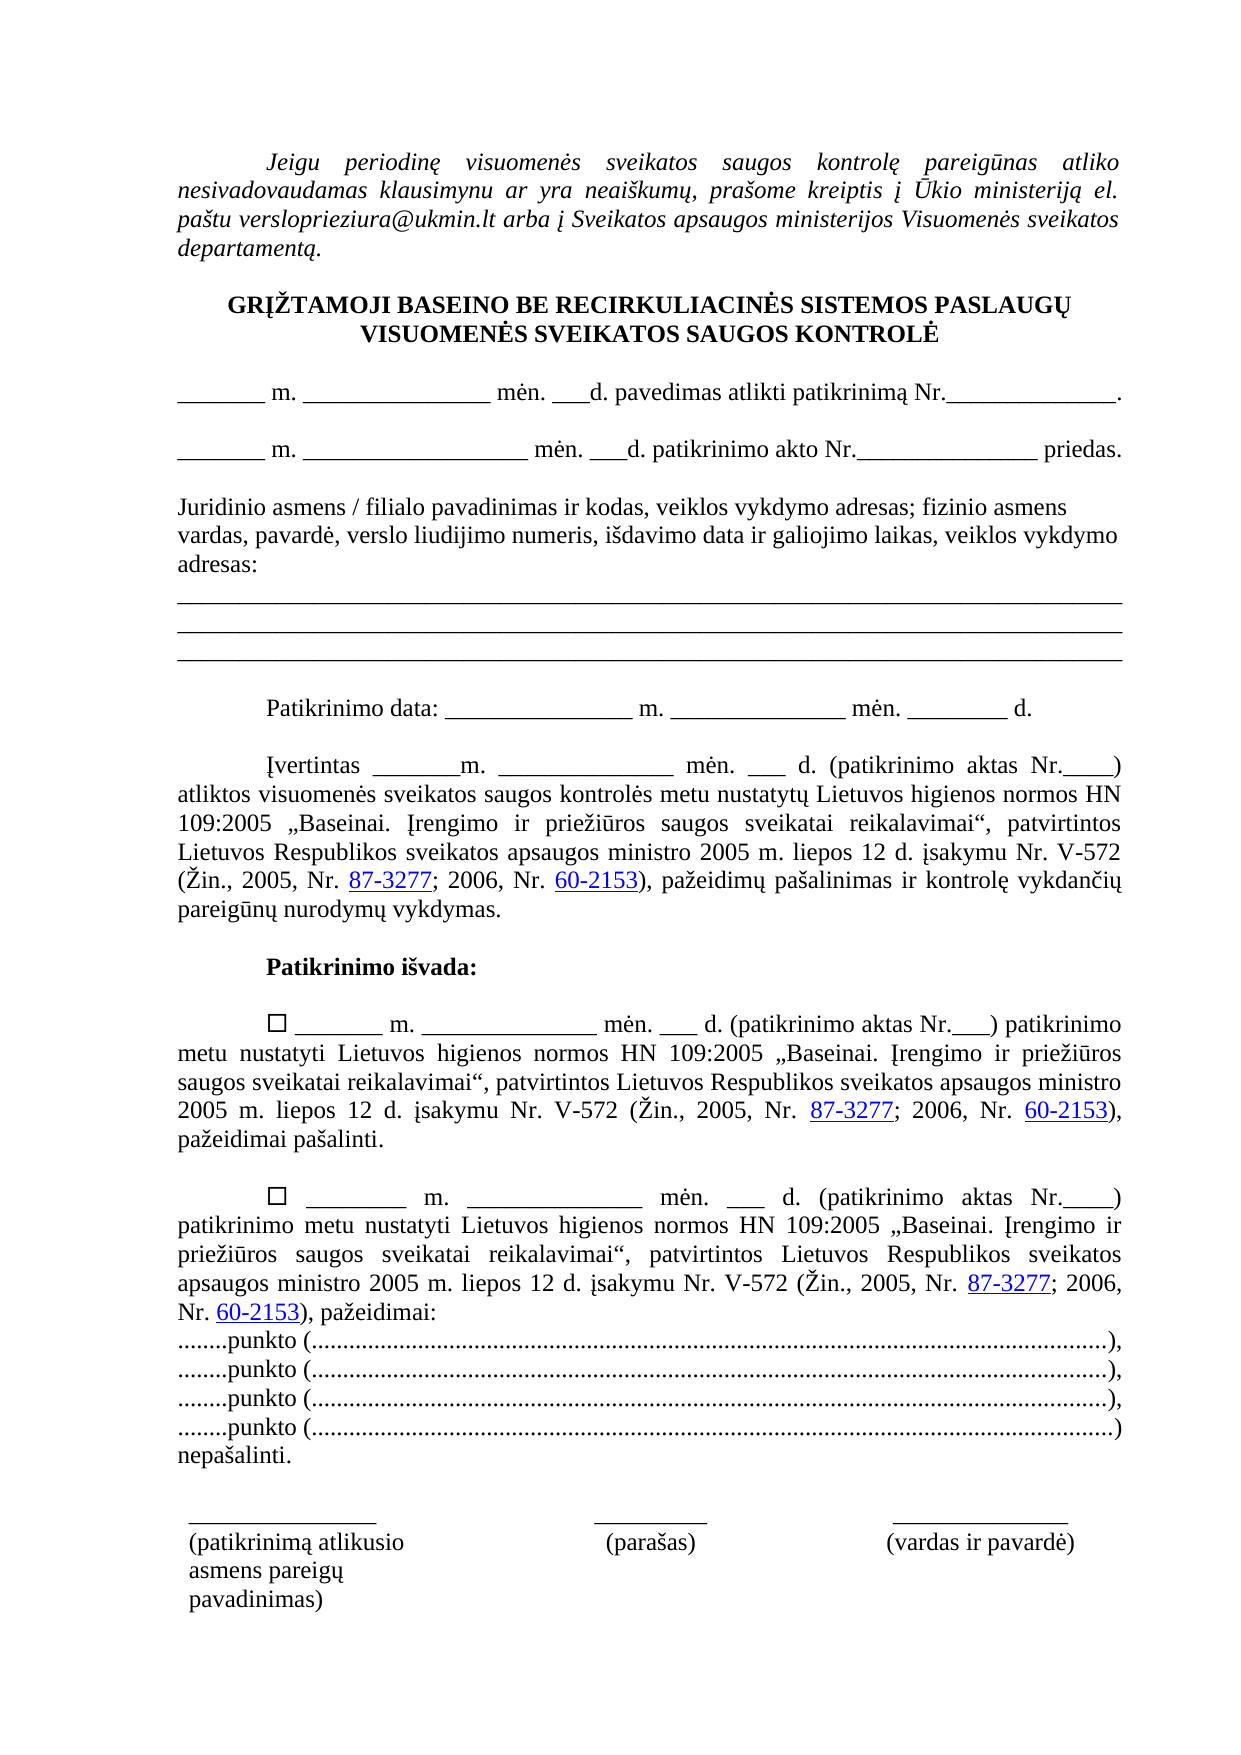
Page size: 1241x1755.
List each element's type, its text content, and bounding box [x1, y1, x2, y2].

text nepašalinti. [177, 1441, 1122, 1469]
text [] _______ m. ______________ mėn. ___ d. (patikrinimo aktas Nr.___) patikrinimo metu nustatyti Lietuvos higienos normos HN 109:2005 „Baseinai. Įrengimo ir priežiūros saugos sveikatai reikalavimai“, patvirtintos Lietuvos Respublikos sveikatos apsaugos ministro 2005 m. liepos 12 d. įsakymu Nr. V-572 (Žin., 2005, Nr. 87-3277; 2006, Nr. 60-2153), pažeidimai pašalinti. [177, 1009, 1122, 1153]
text [] ________ m. ______________ mėn. ___ d. (patikrinimo aktas Nr.____) patikrinimo metu nustatyti Lietuvos higienos normos HN 109:2005 „Baseinai. Įrengimo ir priežiūros saugos sveikatai reikalavimai“, patvirtintos Lietuvos Respublikos sveikatos apsaugos ministro 2005 m. liepos 12 d. įsakymu Nr. V-572 (Žin., 2005, Nr. 87-3277; 2006, Nr. 60-2153), pažeidimai: [177, 1182, 1122, 1326]
text ........punkto ( ), [177, 1383, 1122, 1412]
text Patikrinimo data: _______________ m. ______________ mėn. ________ d. [177, 693, 1122, 722]
table_header [489, 1498, 556, 1613]
text Patikrinimo išvada: [177, 952, 1122, 981]
text Juridinio asmens / filialo pavadinimas ir kodas, veiklos vykdymo adresas; fizinio asmens vardas, pavardė, verslo liudijimo numeris, išdavimo data ir galiojimo laikas, veiklos vykdymo adresas: [177, 492, 1122, 578]
table_header ______________ (vardas ir pavardė) [839, 1498, 1122, 1613]
text GRĮŽTAMOJI BASEINO BE RECIRKULIACINĖS SISTEMOS PASLAUGŲ VISUOMENĖS SVEIKATOS SAUGOS KONTROLĖ [177, 291, 1122, 348]
text Įvertintas _______m. ______________ mėn. ___ d. (patikrinimo aktas Nr.____) atliktos visuomenės sveikatos saugos kontrolės metu nustatytų Lietuvos higienos normos HN 109:2005 „Baseinai. Įrengimo ir priežiūros saugos sveikatai reikalavimai“, patvirtintos Lietuvos Respublikos sveikatos apsaugos ministro 2005 m. liepos 12 d. įsakymu Nr. V-572 (Žin., 2005, Nr. 87-3277; 2006, Nr. 60-2153), pažeidimų pašalinimas ir kontrolę vykdančių pareigūnų nurodymų vykdymas. [177, 751, 1122, 923]
text ........punkto ( ) [177, 1412, 1122, 1441]
text _ [177, 636, 1122, 660]
text _______ m. _______________ mėn. ___d. pavedimas atlikti patikrinimą Nr. . [177, 377, 1122, 406]
text ........punkto ( ), [177, 1354, 1122, 1383]
text _ [177, 607, 1122, 632]
table_header [746, 1498, 838, 1613]
table_header _______________ (patikrinimą atlikusio asmens pareigų pavadinimas) [177, 1498, 488, 1613]
text _ [177, 578, 1122, 603]
text ........punkto ( ), [177, 1326, 1122, 1354]
table_header _________ (parašas) [556, 1498, 746, 1613]
text _______ m. __________________ mėn. ___d. patikrinimo akto Nr. priedas. [177, 434, 1122, 463]
text Jeigu periodinę visuomenės sveikatos saugos kontrolę pareigūnas atliko nesivadovaudamas klausimynu ar yra neaiškumų, prašome kreiptis į Ūkio ministeriją el. paštu versloprieziura@ukmin.lt arba į Sveikatos apsaugos ministerijos Visuomenės sveikatos departamentą. [177, 147, 1122, 262]
